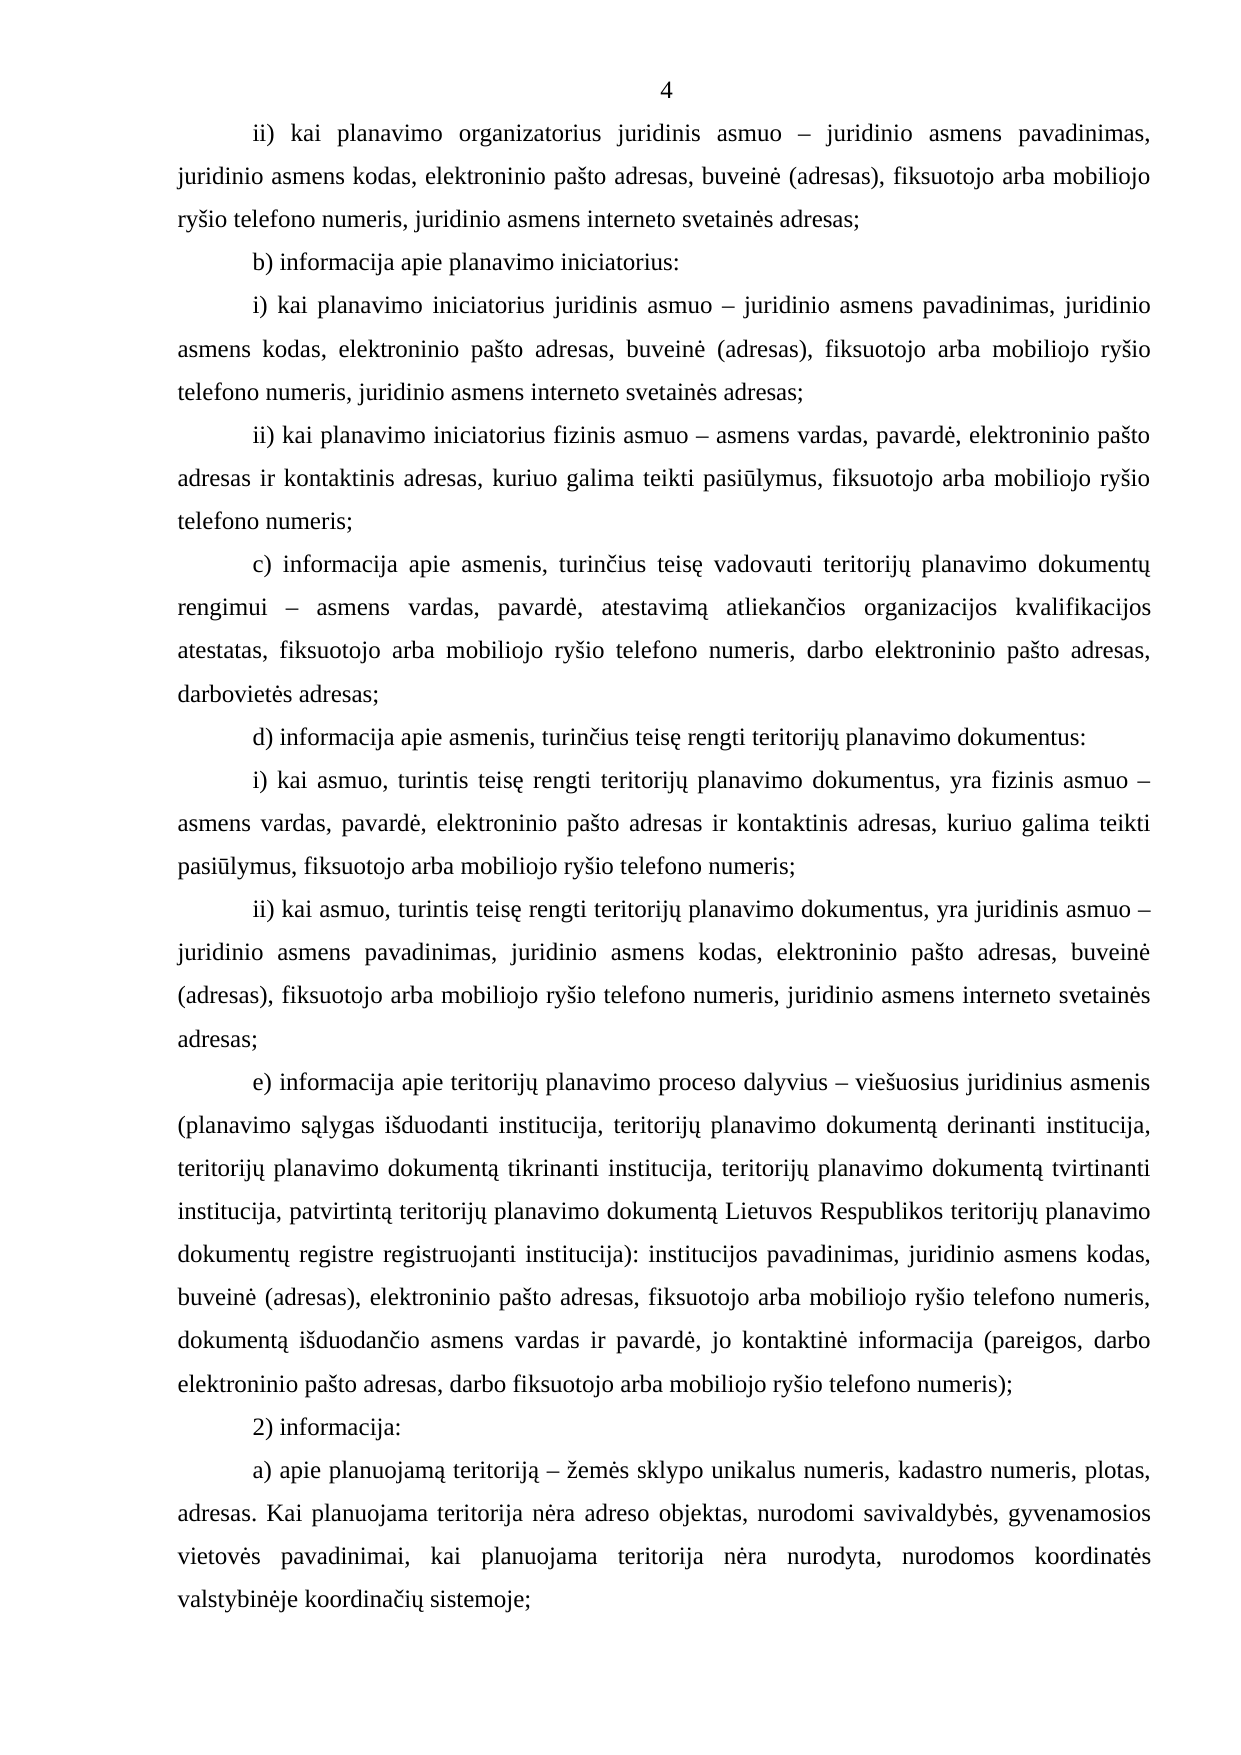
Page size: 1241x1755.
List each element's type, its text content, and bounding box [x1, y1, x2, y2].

text b) informacija apie planavimo iniciatorius: [177, 247, 1152, 276]
text e) informacija apie teritorijų planavimo proceso dalyvius – viešuosius juridinius asmenis (planavimo sąlygas išduodanti institucija, teritorijų planavimo dokumentą derinanti institucija, teritorijų planavimo dokumentą tikrinanti institucija, teritorijų planavimo dokumentą tvirtinanti institucija, patvirtintą teritorijų planavimo dokumentą Lietuvos Respublikos teritorijų planavimo dokumentų registre registruojanti institucija): institucijos pavadinimas, juridinio asmens kodas, buveinė (adresas), elektroninio pašto adresas, fiksuotojo arba mobiliojo ryšio telefono numeris, dokumentą išduodančio asmens vardas ir pavardė, jo kontaktinė informacija (pareigos, darbo elektroninio pašto adresas, darbo fiksuotojo arba mobiliojo ryšio telefono numeris); [177, 1067, 1152, 1397]
text ii) kai planavimo organizatorius juridinis asmuo – juridinio asmens pavadinimas, juridinio asmens kodas, elektroninio pašto adresas, buveinė (adresas), fiksuotojo arba mobiliojo ryšio telefono numeris, juridinio asmens interneto svetainės adresas; [177, 118, 1152, 233]
text ii) kai asmuo, turintis teisę rengti teritorijų planavimo dokumentus, yra juridinis asmuo – juridinio asmens pavadinimas, juridinio asmens kodas, elektroninio pašto adresas, buveinė (adresas), fiksuotojo arba mobiliojo ryšio telefono numeris, juridinio asmens interneto svetainės adresas; [177, 894, 1152, 1052]
text ii) kai planavimo iniciatorius fizinis asmuo – asmens vardas, pavardė, elektroninio pašto adresas ir kontaktinis adresas, kuriuo galima teikti pasiūlymus, fiksuotojo arba mobiliojo ryšio telefono numeris; [177, 420, 1152, 535]
text 2) informacija: [177, 1412, 1152, 1441]
text a) apie planuojamą teritoriją – žemės sklypo unikalus numeris, kadastro numeris, plotas, adresas. Kai planuojama teritorija nėra adreso objektas, nurodomi savivaldybės, gyvenamosios vietovės pavadinimai, kai planuojama teritorija nėra nurodyta, nurodomos koordinatės valstybinėje koordinačių sistemoje; [177, 1455, 1152, 1613]
text i) kai asmuo, turintis teisę rengti teritorijų planavimo dokumentus, yra fizinis asmuo – asmens vardas, pavardė, elektroninio pašto adresas ir kontaktinis adresas, kuriuo galima teikti pasiūlymus, fiksuotojo arba mobiliojo ryšio telefono numeris; [177, 765, 1152, 880]
text d) informacija apie asmenis, turinčius teisę rengti teritorijų planavimo dokumentus: [177, 722, 1152, 751]
text c) informacija apie asmenis, turinčius teisę vadovauti teritorijų planavimo dokumentų rengimui – asmens vardas, pavardė, atestavimą atliekančios organizacijos kvalifikacijos atestatas, fiksuotojo arba mobiliojo ryšio telefono numeris, darbo elektroninio pašto adresas, darbovietės adresas; [177, 549, 1152, 707]
text i) kai planavimo iniciatorius juridinis asmuo – juridinio asmens pavadinimas, juridinio asmens kodas, elektroninio pašto adresas, buveinė (adresas), fiksuotojo arba mobiliojo ryšio telefono numeris, juridinio asmens interneto svetainės adresas; [177, 291, 1152, 406]
